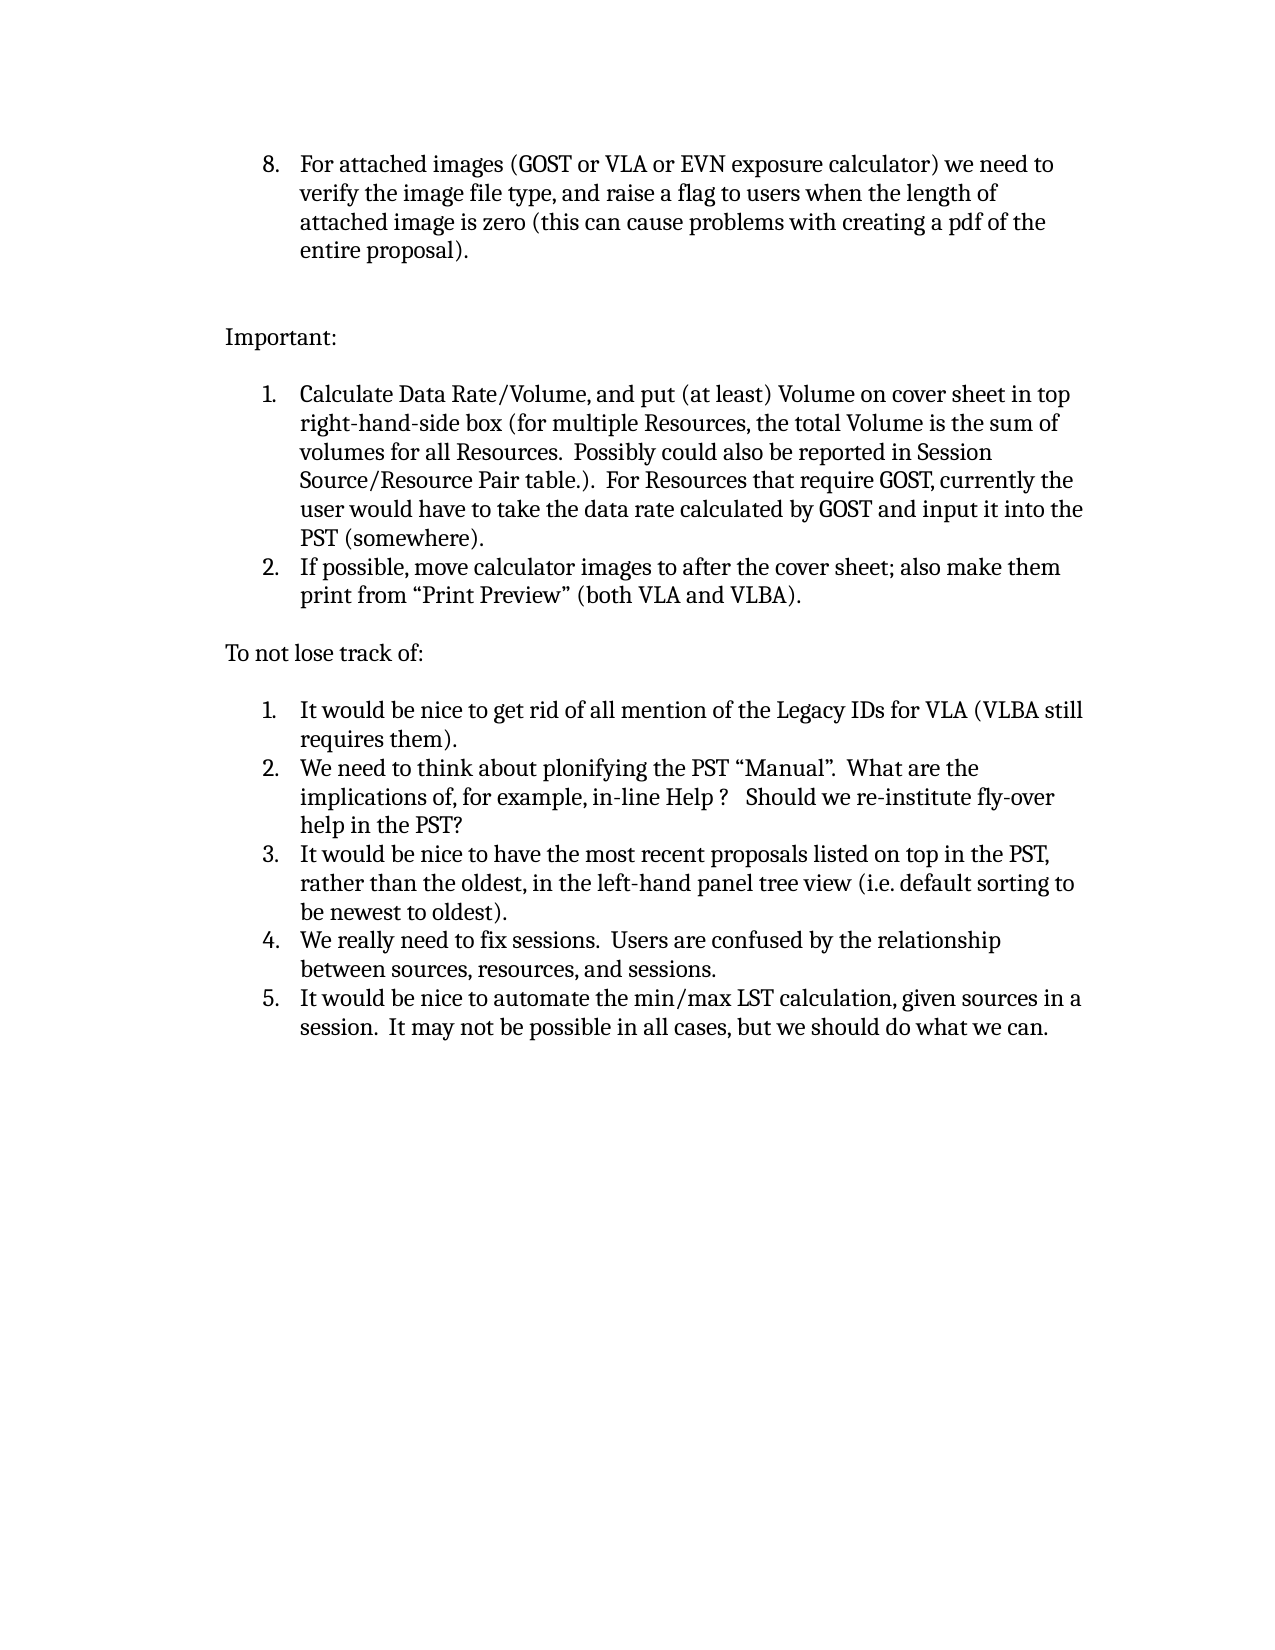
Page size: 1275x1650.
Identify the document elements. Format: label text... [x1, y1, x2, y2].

list If possible, move calculator images to after the cover sheet; also make them print from “Print Preview” (both VLA and VLBA). [262, 552, 1087, 610]
list It would be nice to get rid of all mention of the Legacy IDs for VLA (VLBA still requires them). [262, 696, 1087, 754]
list It would be nice to have the most recent proposals listed on top in the PST, rather than the oldest, in the left-hand panel tree view (i.e. default sorting to be newest to oldest). [262, 840, 1087, 926]
text To not lose track of: [225, 639, 1087, 667]
text Important: [225, 322, 1087, 351]
list Calculate Data Rate/Volume, and put (at least) Volume on cover sheet in top right-hand-side box (for multiple Resources, the total Volume is the sum of volumes for all Resources. Possibly could also be reported in Session Source/Resource Pair table.). For Resources that require GOST, currently the user would have to take the data rate calculated by GOST and input it into the PST (somewhere). [262, 380, 1087, 552]
list We really need to fix sessions. Users are confused by the relationship between sources, resources, and sessions. [262, 926, 1087, 984]
list It would be nice to automate the min/max LST calculation, given sources in a session. It may not be possible in all cases, but we should do what we can. [262, 984, 1087, 1041]
list For attached images (GOST or VLA or EVN exposure calculator) we need to verify the image file type, and raise a flag to users when the length of attached image is zero (this can cause problems with creating a pdf of the entire proposal). [262, 150, 1087, 265]
list We need to think about plonifying the PST “Manual”. What are the implications of, for example, in-line Help ? Should we re-institute fly-over help in the PST? [262, 754, 1087, 840]
